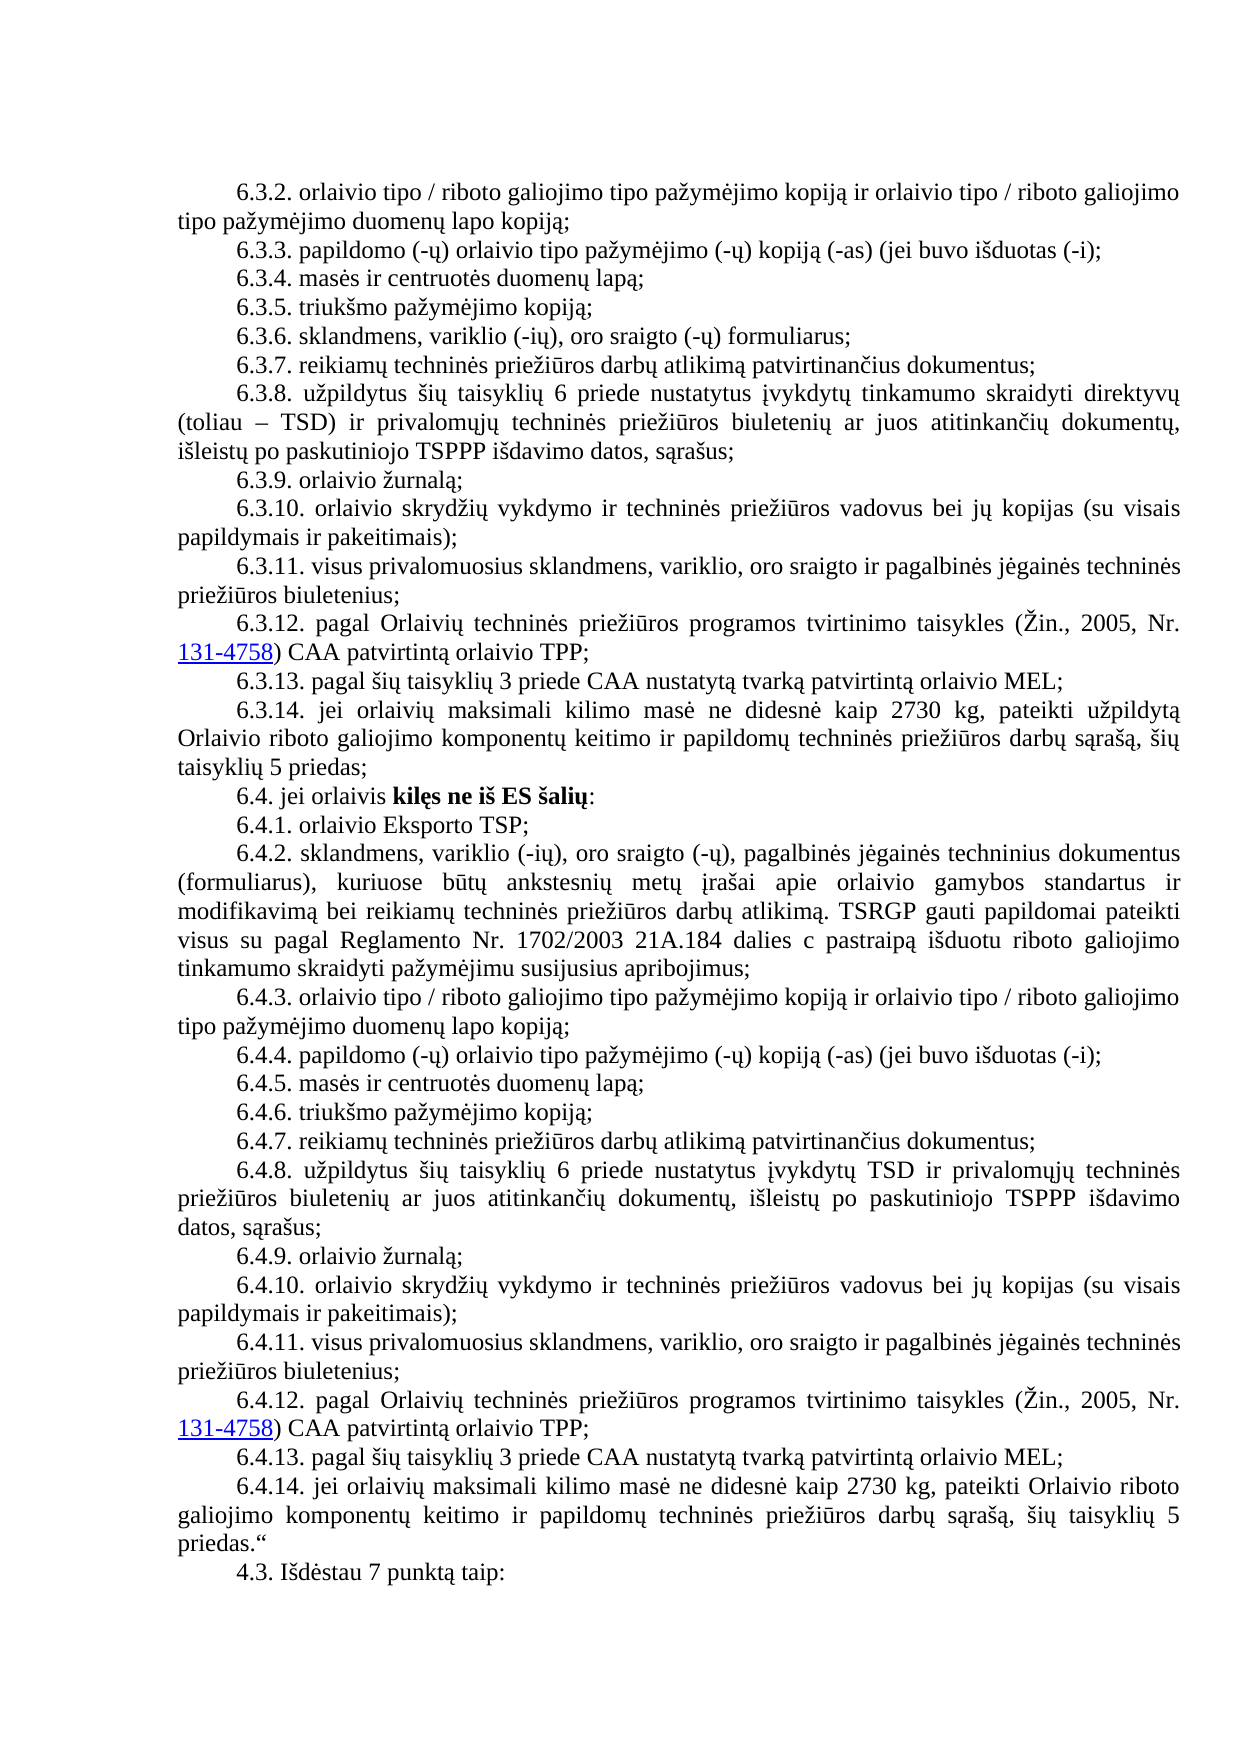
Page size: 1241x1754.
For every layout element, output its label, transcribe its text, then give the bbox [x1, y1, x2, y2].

text 6.4. jei orlaivis kilęs ne iš ES šalių: [177, 781, 1181, 810]
text 6.4.9. orlaivio žurnalą; [177, 1241, 1181, 1270]
text 6.4.6. triukšmo pažymėjimo kopiją; [177, 1097, 1181, 1126]
text 6.4.7. reikiamų techninės priežiūros darbų atlikimą patvirtinančius dokumentus; [177, 1126, 1181, 1155]
text 6.3.9. orlaivio žurnalą; [177, 465, 1181, 493]
text 6.3.7. reikiamų techninės priežiūros darbų atlikimą patvirtinančius dokumentus; [177, 350, 1181, 378]
text 6.4.4. papildomo (-ų) orlaivio tipo pažymėjimo (-ų) kopiją (-as) (jei buvo išduotas (-i); [177, 1040, 1181, 1068]
text 6.3.12. pagal Orlaivių techninės priežiūros programos tvirtinimo taisykles (Žin., 2005, Nr. 131-4758) CAA patvirtintą orlaivio TPP; [177, 608, 1181, 666]
text 6.4.13. pagal šių taisyklių 3 priede CAA nustatytą tvarką patvirtintą orlaivio MEL; [177, 1442, 1181, 1471]
text 6.3.8. užpildytus šių taisyklių 6 priede nustatytus įvykdytų tinkamumo skraidyti direktyvų (toliau – TSD) ir privalomųjų techninės priežiūros biuletenių ar juos atitinkančių dokumentų, išleistų po paskutiniojo TSPPP išdavimo datos, sąrašus; [177, 378, 1181, 465]
text 6.3.11. visus privalomuosius sklandmens, variklio, oro sraigto ir pagalbinės jėgainės techninės priežiūros biuletenius; [177, 551, 1181, 608]
text 6.4.11. visus privalomuosius sklandmens, variklio, oro sraigto ir pagalbinės jėgainės techninės priežiūros biuletenius; [177, 1327, 1181, 1385]
text 6.4.8. užpildytus šių taisyklių 6 priede nustatytus įvykdytų TSD ir privalomųjų techninės priežiūros biuletenių ar juos atitinkančių dokumentų, išleistų po paskutiniojo TSPPP išdavimo datos, sąrašus; [177, 1155, 1181, 1241]
text 6.4.14. jei orlaivių maksimali kilimo masė ne didesnė kaip 2730 kg, pateikti Orlaivio riboto galiojimo komponentų keitimo ir papildomų techninės priežiūros darbų sąrašą, šių taisyklių 5 priedas.“ [177, 1471, 1181, 1557]
text 6.3.13. pagal šių taisyklių 3 priede CAA nustatytą tvarką patvirtintą orlaivio MEL; [177, 666, 1181, 695]
text 6.4.3. orlaivio tipo / riboto galiojimo tipo pažymėjimo kopiją ir orlaivio tipo / riboto galiojimo tipo pažymėjimo duomenų lapo kopiją; [177, 982, 1181, 1040]
text 6.4.5. masės ir centruotės duomenų lapą; [177, 1068, 1181, 1097]
text 6.3.10. orlaivio skrydžių vykdymo ir techninės priežiūros vadovus bei jų kopijas (su visais papildymais ir pakeitimais); [177, 493, 1181, 551]
text 6.3.4. masės ir centruotės duomenų lapą; [177, 263, 1181, 292]
text 4.3. Išdėstau 7 punktą taip: [177, 1557, 1181, 1586]
text 6.4.1. orlaivio Eksporto TSP; [177, 810, 1181, 838]
text 6.3.5. triukšmo pažymėjimo kopiją; [177, 292, 1181, 321]
text 6.4.12. pagal Orlaivių techninės priežiūros programos tvirtinimo taisykles (Žin., 2005, Nr. 131-4758) CAA patvirtintą orlaivio TPP; [177, 1385, 1181, 1442]
text 6.3.6. sklandmens, variklio (-ių), oro sraigto (-ų) formuliarus; [177, 321, 1181, 350]
text 6.4.10. orlaivio skrydžių vykdymo ir techninės priežiūros vadovus bei jų kopijas (su visais papildymais ir pakeitimais); [177, 1270, 1181, 1327]
text 6.3.14. jei orlaivių maksimali kilimo masė ne didesnė kaip 2730 kg, pateikti užpildytą Orlaivio riboto galiojimo komponentų keitimo ir papildomų techninės priežiūros darbų sąrašą, šių taisyklių 5 priedas; [177, 695, 1181, 781]
text 6.3.3. papildomo (-ų) orlaivio tipo pažymėjimo (-ų) kopiją (-as) (jei buvo išduotas (-i); [177, 235, 1181, 263]
text 6.3.2. orlaivio tipo / riboto galiojimo tipo pažymėjimo kopiją ir orlaivio tipo / riboto galiojimo tipo pažymėjimo duomenų lapo kopiją; [177, 177, 1181, 235]
text 6.4.2. sklandmens, variklio (-ių), oro sraigto (-ų), pagalbinės jėgainės techninius dokumentus (formuliarus), kuriuose būtų ankstesnių metų įrašai apie orlaivio gamybos standartus ir modifikavimą bei reikiamų techninės priežiūros darbų atlikimą. TSRGP gauti papildomai pateikti visus su pagal Reglamento Nr. 1702/2003 21A.184 dalies c pastraipą išduotu riboto galiojimo tinkamumo skraidyti pažymėjimu susijusius apribojimus; [177, 838, 1181, 982]
